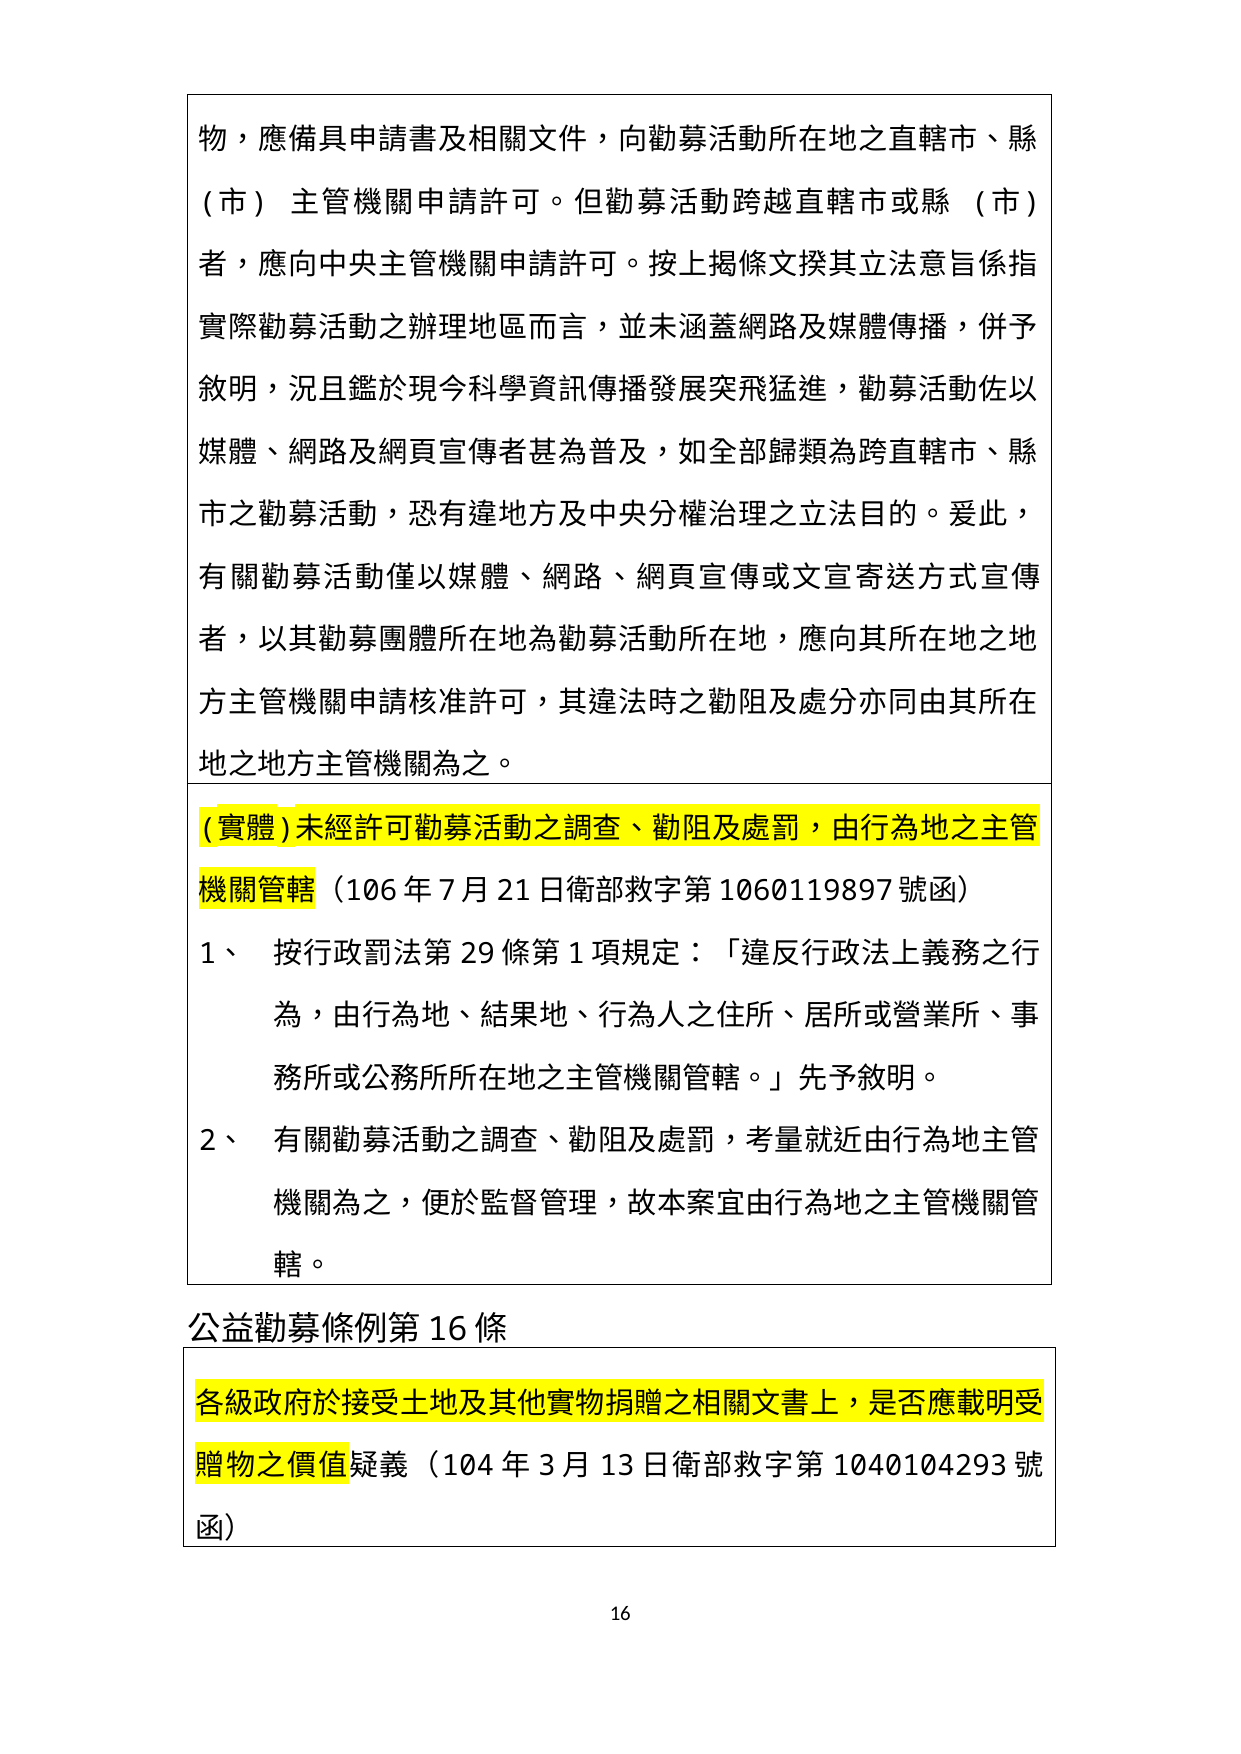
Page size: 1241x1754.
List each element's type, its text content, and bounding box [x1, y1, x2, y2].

table_cell (實體)未經許可勸募活動之調查、勸阻及處罰，由行為地之主管機關管轄（106年7月21日衛部救字第1060119897號函） 按行政罰法第29條第1項規定：「違反行政法上義務之行為，由行為地、結果地、行為人之住所、居所或營業所、事務所或公務所所在地之主管機關管轄。」先予敘明。 有關勸募活動之調查、勸阻及處罰，考量就近由行為地主管機關為之，便於監督管理，故本案宜由行為地之主管機關管轄。 [188, 784, 1051, 1284]
table_header 物，應備具申請書及相關文件，向勸募活動所在地之直轄市、縣 (市) 主管機關申請許可。但勸募活動跨越直轄市或縣 (市) 者，應向中央主管機關申請許可。按上揭條文揆其立法意旨係指實際勸募活動之辦理地區而言，並未涵蓋網路及媒體傳播，併予敘明，況且鑑於現今科學資訊傳播發展突飛猛進，勸募活動佐以媒體、網路及網頁宣傳者甚為普及，如全部歸類為跨直轄市、縣市之勸募活動，恐有違地方及中央分權治理之立法目的。爰此，有關勸募活動僅以媒體、網路、網頁宣傳或文宣寄送方式宣傳者，以其勸募團體所在地為勸募活動所在地，應向其所在地之地方主管機關申請核准許可，其違法時之勸阻及處分亦同由其所在地之地方主管機關為之。 [188, 95, 1051, 783]
text 公益勸募條例第16條 [187, 1285, 1053, 1347]
table_header 各級政府於接受土地及其他實物捐贈之相關文書上，是否應載明受贈物之價值疑義（104年3月13日衛部救字第1040104293號函） 依公益勸募條例第16條規定：「勸募團體收受勸募所得財物，應開立收據，並載明勸募許可文號、捐贈人、捐贈金額或物品及捐贈日期。」及同條例第17條第2項規定：「前項勸募所得為金錢以外之物品者，應依捐贈時之時價折算之。」及同條例施行細則第9條規定：「勸募團體依本條例第十六條規定開立收據時，應按捐贈財物之種類載明下列事項：一、金錢：金額。二、不須變現即可依勸募用途直接使用之物品：種類、數量及時價。三、其他得按時價折算現值之動產或不動產：（一）動產：種類、數量及時價。（二）不動產：坐落、面積及權利範圍。」已明確規範收受不須變現即可使用之物品、動產或不動產均應按時價折算現值。各級政府於接受土地及其他實物捐贈仍應按時價折算現值。 機關學校接受民間捐贈實物開立收據是否應載明受贈物之價值（104年5月11日衛部救字第1040109427號函） 查公益勸募條例第5條明定：「本條例所稱勸募團體如下：一、公立學校。二、行政法人。三、公益性社團法人。四、財團法人。各級政府機關（構）得基於公益目的接受所屬人員或外界主動捐贈...」；換言之，政府機關（構）及勸募團體基於公益目的，不論係主動募集財物或被動接受捐贈，均應受到公益勸募條例相關條文規範。 同條例第16條規定：「勸募團體收受勸募所得財物，應開立收據，並載明勸募許可文號、捐贈人、捐贈金額或物品及捐贈日期。」，同條例施行細則第9條規定：「勸募團體依本條例第十六條規定開立收據時，應按捐贈財物之種類載明下列事項：一、金錢：金額。二、不須變現即可依勸募用途直接使用之物品：種類、數量及時價。...」。揆諸公益勸募條例第16條雖僅規定勸募團體開立收據及應記載事項，然各級政府機關（構）不論主動發起勸募或被動接受捐贈既受公益勸募條例規範，更應考量民眾對政府責信有更高期待之立場，允宜類推適用同條例第16條及施行細則第9條開立收據之相關規定，以昭公信。 教育文化公益慈善團體接受實物捐贈之捐贈收據應否載明受贈物之價值（104年10月13日衛部救字第1040130316號函） 依公益勸募條例第3條規定「...基於公益目的，募集財物或接受捐贈之勸募行為及其管理，依本條例之規定。但其他法律另有規定者，從其規定。」另依同條例第5條第1項及第2項規定「本條例所稱勸募團體如下：一、公立學校。二、行政法人。三、公益性社團法人。四、財團法人。各級政府機關 (構) 得基於公益目的接受所屬人員或外界主動捐贈...。」又同條例第16條規定「勸募團體收受勸募所得財物，應開立收據，並載明勸募許可文號、捐贈人、捐贈金額或物品及捐贈日期。」及公益勸募條例施行細則第9條規定「勸募團體依本條例第十六條規定開立收據時，應按捐贈財物之種類載明下列事項：一、金錢：金額。二、不須變現即可依勸募用途直接使用之物品：種類、數量及時價。三、其他得按時價折算現值之動產或不動產...。」 爰此，倘勸募團體基於公益目的募集財物或接受捐贈，須依上開相關規定辦理。 [184, 1348, 1055, 1546]
